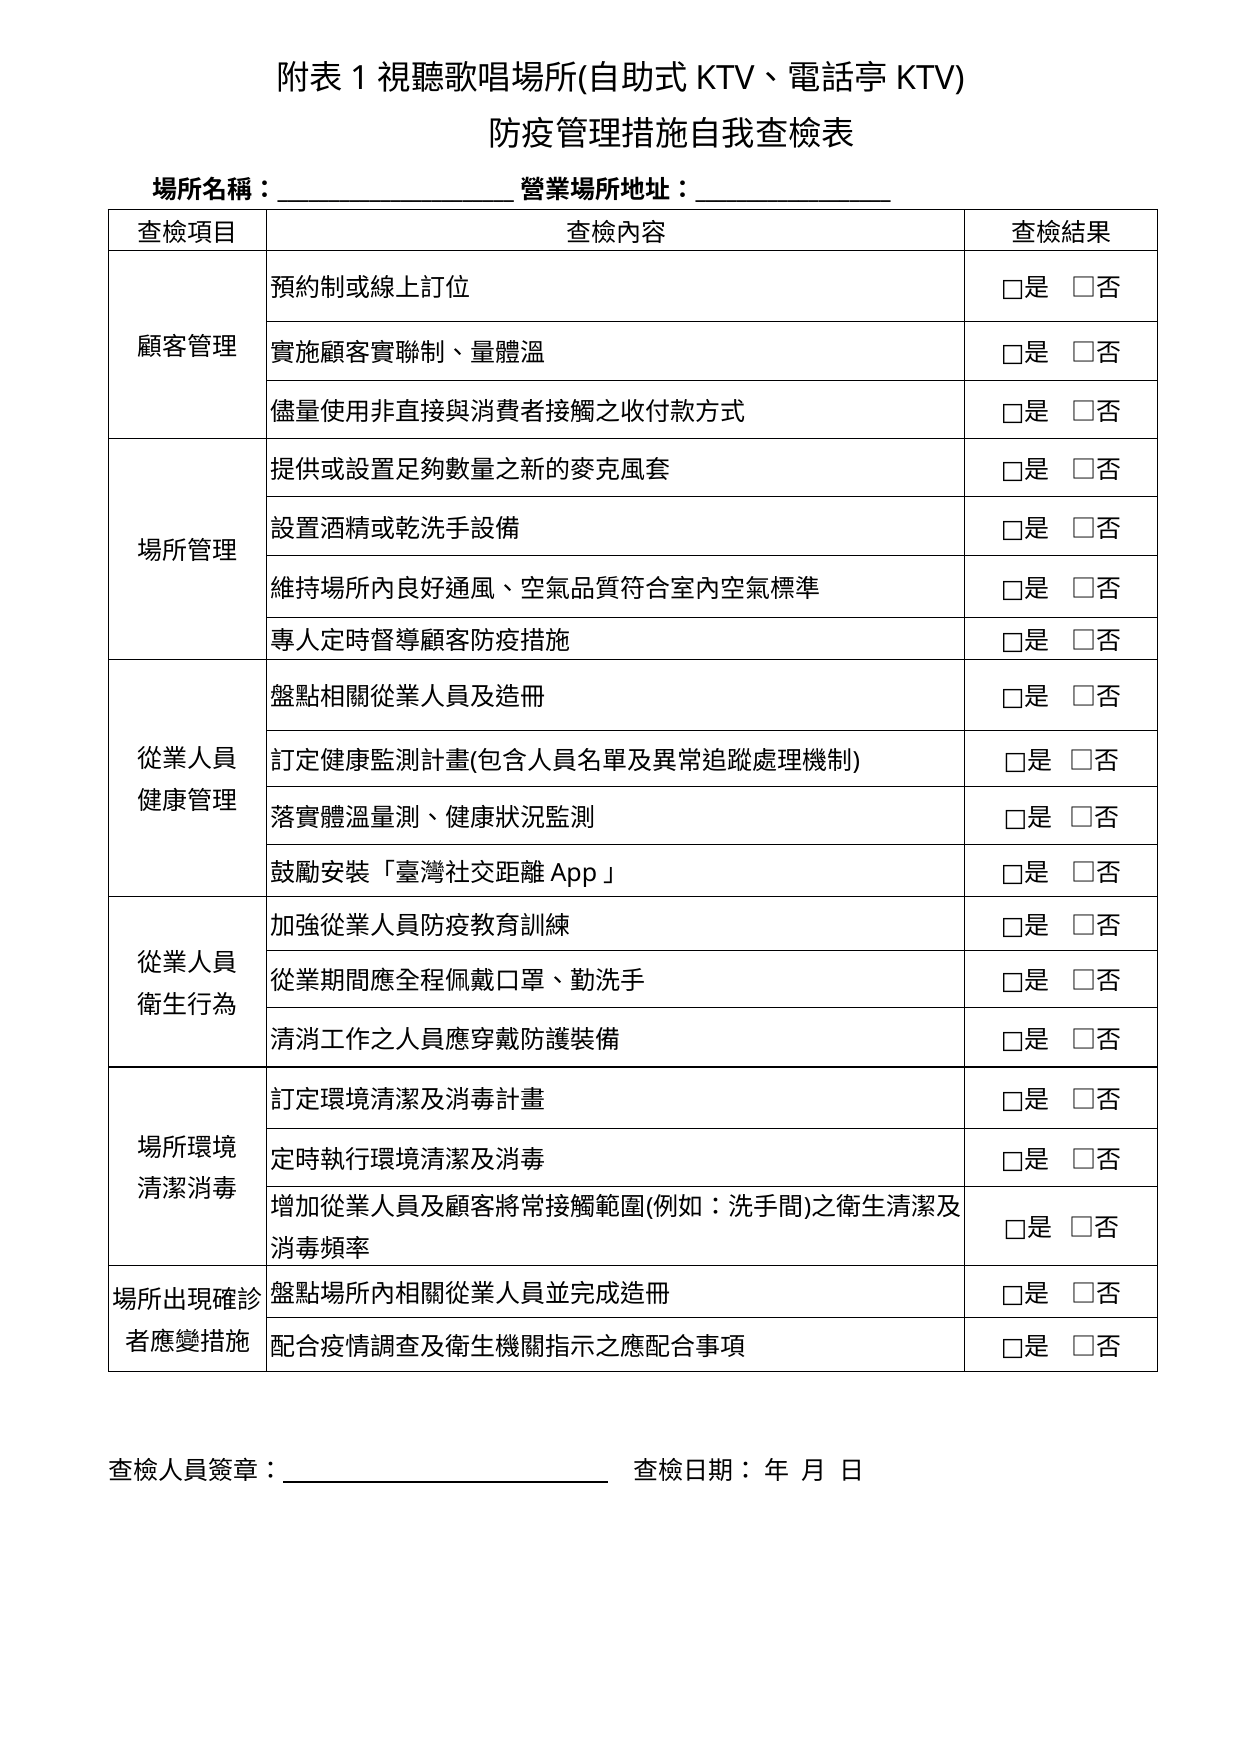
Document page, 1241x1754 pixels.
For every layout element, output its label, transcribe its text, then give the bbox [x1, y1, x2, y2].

text 場所名稱：_______________________ 營業場所地址：___________________ [152, 157, 1126, 209]
table_cell 從業人員 健康管理 [109, 660, 266, 896]
table_cell □是 □否 [965, 251, 1157, 321]
table_cell □是 □否 [965, 845, 1157, 896]
table_cell 場所環境 清潔消毒 [109, 1068, 266, 1265]
table_cell 配合疫情調查及衛生機關指示之應配合事項 [267, 1318, 964, 1371]
table_cell 盤點相關從業人員及造冊 [267, 660, 964, 730]
table_cell 加強從業人員防疫教育訓練 [267, 897, 964, 950]
table_cell 維持場所內良好通風、空氣品質符合室內空氣標準 [267, 556, 964, 617]
table_cell □是 □否 [965, 951, 1157, 1007]
table_cell □是 □否 [965, 381, 1157, 438]
table_cell 落實體溫量測、健康狀況監測 [267, 787, 964, 844]
table_cell 定時執行環境清潔及消毒 [267, 1129, 964, 1186]
table_cell □是 □否 [965, 1129, 1157, 1186]
table_cell 提供或設置足夠數量之新的麥克風套 [267, 439, 964, 496]
table_cell □是 □否 [965, 1008, 1157, 1066]
table_cell 專人定時督導顧客防疫措施 [267, 618, 964, 658]
table_cell □是 □否 [965, 439, 1157, 496]
text 附表 1 視聽歌唱場所(自助式 KTV、電話亭 KTV) [247, 47, 993, 100]
table_cell 從業人員 衛生行為 [109, 897, 266, 1066]
table_cell 從業期間應全程佩戴口罩、勤洗手 [267, 951, 964, 1007]
subtitle 防疫管理措施自我查檢表 [247, 100, 1096, 157]
table_cell □是 □否 [965, 1318, 1157, 1371]
table_header 查檢項目 [109, 210, 266, 250]
table_cell 實施顧客實聯制、量體溫 [267, 322, 964, 380]
table_cell □是 □否 [965, 322, 1157, 380]
table_cell 場所管理 [109, 439, 266, 658]
table_cell 預約制或線上訂位 [267, 251, 964, 321]
table_cell □是 □否 [965, 618, 1157, 658]
table_cell 儘量使用非直接與消費者接觸之收付款方式 [267, 381, 964, 438]
table_cell □是 □否 [965, 1187, 1157, 1265]
text 查檢人員簽章： 查檢日期： 年 月 日 [108, 1450, 1126, 1486]
table_cell 增加從業人員及顧客將常接觸範圍(例如：洗手間)之衛生清潔及消毒頻率 [267, 1187, 964, 1265]
table_cell 盤點場所內相關從業人員並完成造冊 [267, 1266, 964, 1317]
table_cell 訂定環境清潔及消毒計畫 [267, 1068, 964, 1128]
table_cell 清消工作之人員應穿戴防護裝備 [267, 1008, 964, 1066]
table_cell 顧客管理 [109, 251, 266, 438]
table_cell 場所出現確診者應變措施 [109, 1266, 266, 1371]
table_cell □是 □否 [965, 897, 1157, 950]
table_cell □是 □否 [965, 497, 1157, 555]
table_header 查檢結果 [965, 210, 1157, 250]
table_cell □是 □否 [965, 787, 1157, 844]
table_cell □是 □否 [965, 731, 1157, 786]
table_header 查檢內容 [267, 210, 964, 250]
table_cell □是 □否 [965, 1068, 1157, 1128]
table_cell □是 □否 [965, 556, 1157, 617]
table_cell 鼓勵安裝「臺灣社交距離 App 」 [267, 845, 964, 896]
table_cell □是 □否 [965, 660, 1157, 730]
table_cell 設置酒精或乾洗手設備 [267, 497, 964, 555]
table_cell □是 □否 [965, 1266, 1157, 1317]
table_cell 訂定健康監測計畫(包含人員名單及異常追蹤處理機制) [267, 731, 964, 786]
